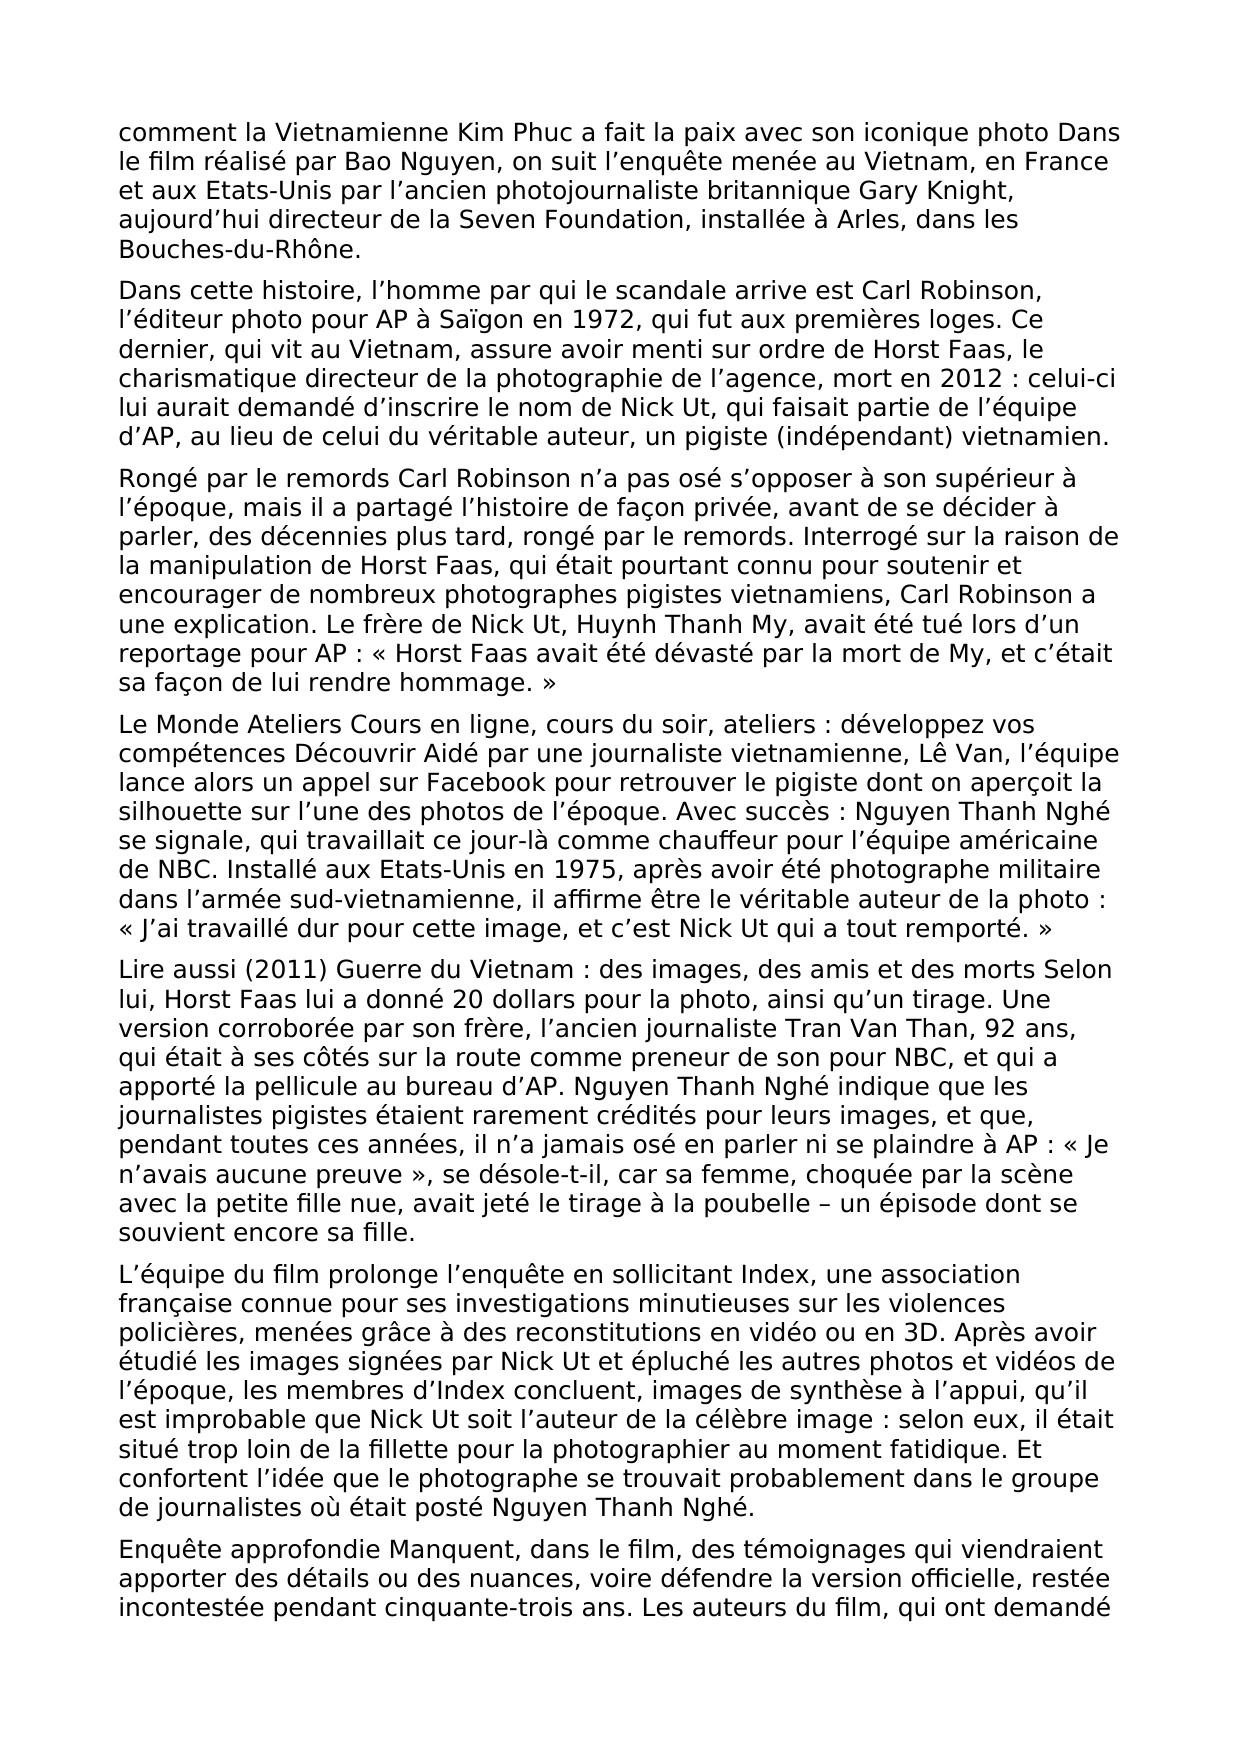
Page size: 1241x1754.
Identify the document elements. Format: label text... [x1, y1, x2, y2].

text L’équipe du film prolonge l’enquête en sollicitant Index, une association française connue pour ses investigations minutieuses sur les violences policières, menées grâce à des reconstitutions en vidéo ou en 3D. Après avoir étudié les images signées par Nick Ut et épluché les autres photos et vidéos de l’époque, les membres d’Index concluent, images de synthèse à l’appui, qu’il est improbable que Nick Ut soit l’auteur de la célèbre image : selon eux, il était situé trop loin de la fillette pour la photographier au moment fatidique. Et confortent l’idée que le photographe se trouvait probablement dans le groupe de journalistes où était posté Nguyen Thanh Nghé. [118, 1260, 1122, 1522]
text Enquête approfondie Manquent, dans le film, des témoignages qui viendraient apporter des détails ou des nuances, voire défendre la version officielle, restée incontestée pendant cinquante-trois ans. Les auteurs du film, qui ont demandé [118, 1535, 1122, 1622]
text Rongé par le remords Carl Robinson n’a pas osé s’opposer à son supérieur à l’époque, mais il a partagé l’histoire de façon privée, avant de se décider à parler, des décennies plus tard, rongé par le remords. Interrogé sur la raison de la manipulation de Horst Faas, qui était pourtant connu pour soutenir et encourager de nombreux photographes pigistes vietnamiens, Carl Robinson a une explication. Le frère de Nick Ut, Huynh Thanh My, avait été tué lors d’un reportage pour AP : « Horst Faas avait été dévasté par la mort de My, et c’était sa façon de lui rendre hommage. » [118, 464, 1122, 697]
text Dans cette histoire, l’homme par qui le scandale arrive est Carl Robinson, l’éditeur photo pour AP à Saïgon en 1972, qui fut aux premières loges. Ce dernier, qui vit au Vietnam, assure avoir menti sur ordre de Horst Faas, le charismatique directeur de la photographie de l’agence, mort en 2012 : celui-ci lui aurait demandé d’inscrire le nom de Nick Ut, qui faisait partie de l’équipe d’AP, au lieu de celui du véritable auteur, un pigiste (indépendant) vietnamien. [118, 276, 1122, 451]
text comment la Vietnamienne Kim Phuc a fait la paix avec son iconique photo Dans le film réalisé par Bao Nguyen, on suit l’enquête menée au Vietnam, en France et aux Etats-Unis par l’ancien photojournaliste britannique Gary Knight, aujourd’hui directeur de la Seven Foundation, installée à Arles, dans les Bouches-du-Rhône. [118, 118, 1122, 264]
text Lire aussi (2011) Guerre du Vietnam : des images, des amis et des morts Selon lui, Horst Faas lui a donné 20 dollars pour la photo, ainsi qu’un tirage. Une version corroborée par son frère, l’ancien journaliste Tran Van Than, 92 ans, qui était à ses côtés sur la route comme preneur de son pour NBC, et qui a apporté la pellicule au bureau d’AP. Nguyen Thanh Nghé indique que les journalistes pigistes étaient rarement crédités pour leurs images, et que, pendant toutes ces années, il n’a jamais osé en parler ni se plaindre à AP : « Je n’avais aucune preuve », se désole-t-il, car sa femme, choquée par la scène avec la petite fille nue, avait jeté le tirage à la poubelle – un épisode dont se souvient encore sa fille. [118, 956, 1122, 1247]
text Le Monde Ateliers Cours en ligne, cours du soir, ateliers : développez vos compétences Découvrir Aidé par une journaliste vietnamienne, Lê Van, l’équipe lance alors un appel sur Facebook pour retrouver le pigiste dont on aperçoit la silhouette sur l’une des photos de l’époque. Avec succès : Nguyen Thanh Nghé se signale, qui travaillait ce jour-là comme chauffeur pour l’équipe américaine de NBC. Installé aux Etats-Unis en 1975, après avoir été photographe militaire dans l’armée sud-vietnamienne, il affirme être le véritable auteur de la photo : « J’ai travaillé dur pour cette image, et c’est Nick Ut qui a tout remporté. » [118, 710, 1122, 943]
